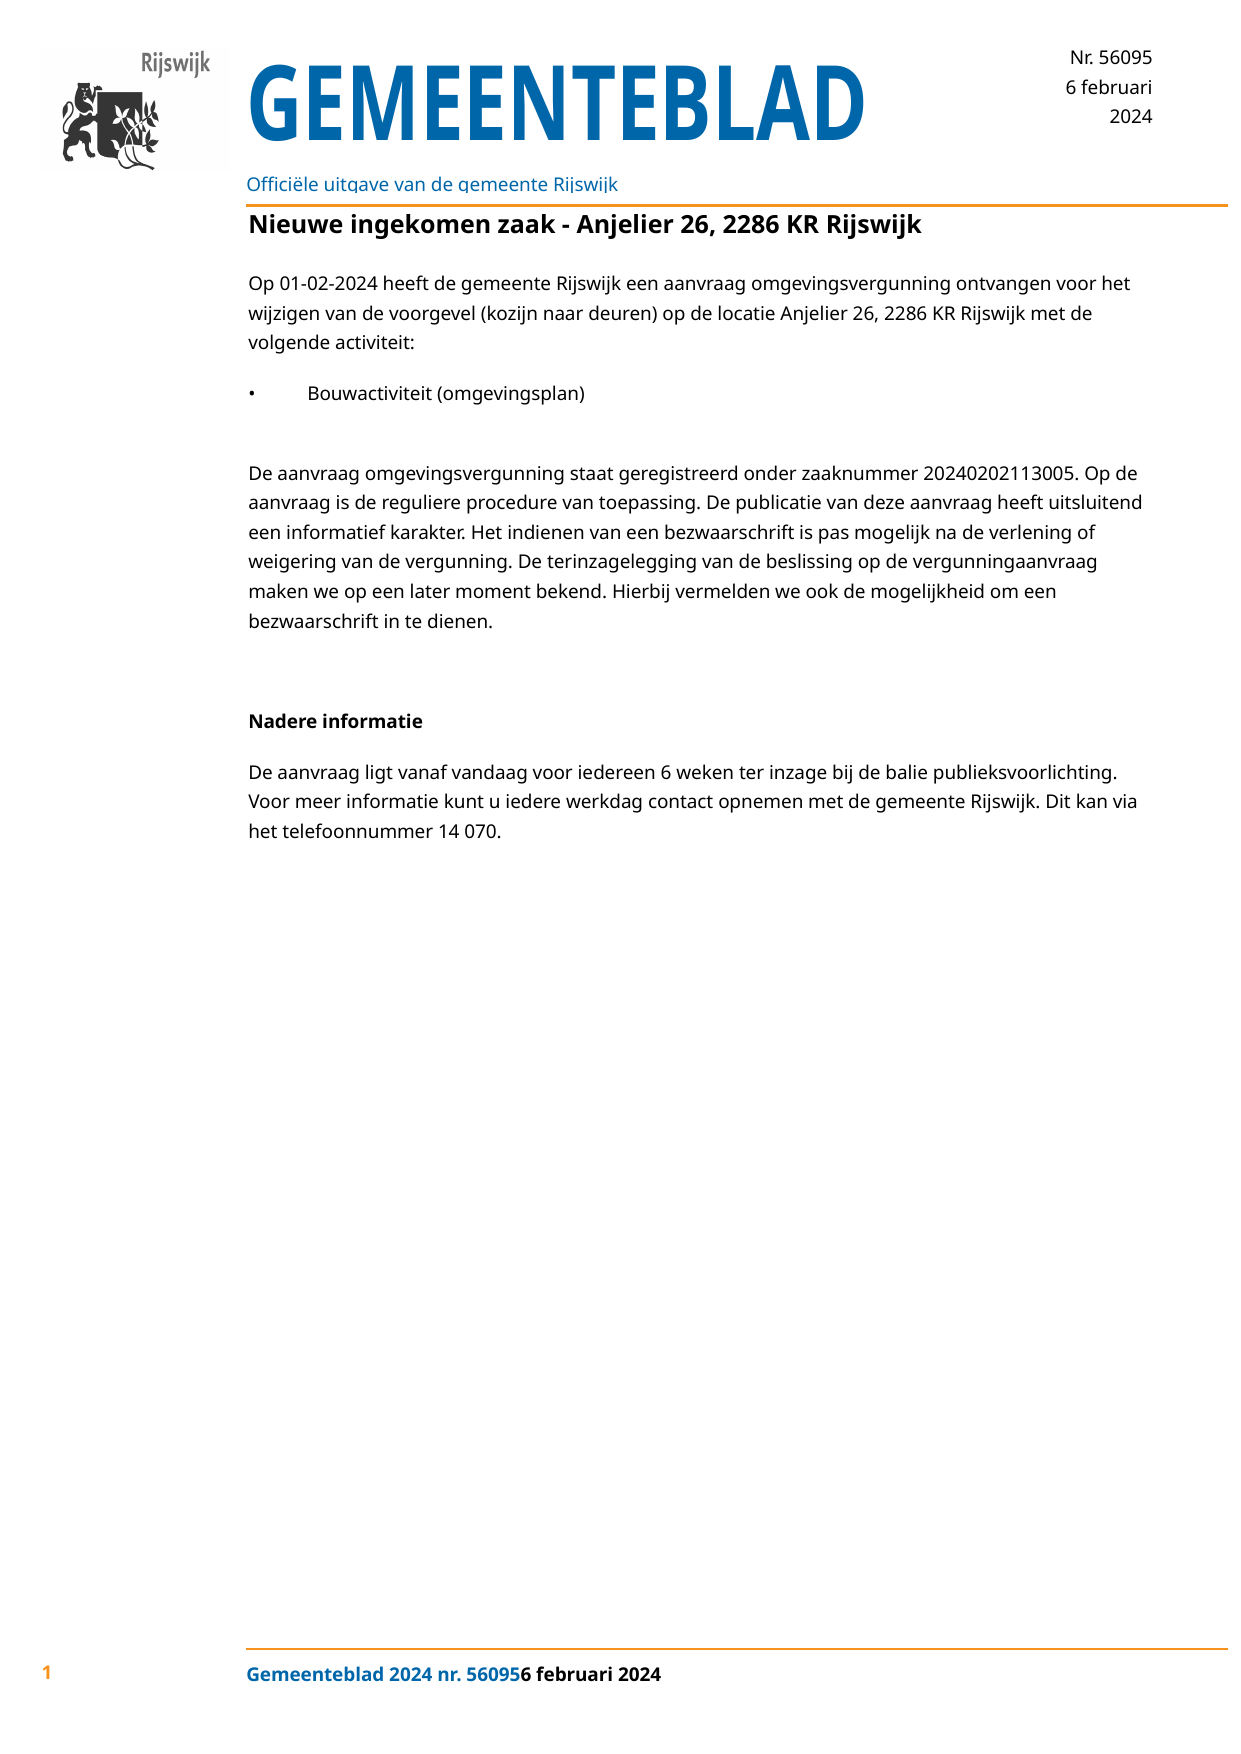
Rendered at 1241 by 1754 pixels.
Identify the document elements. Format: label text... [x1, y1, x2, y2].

picture [41, 47, 231, 172]
text Op 01-02-2024 heeft de gemeente Rijswijk een aanvraag omgevingsvergunning ontvangen voor het wijzigen van de voorgevel (kozijn naar deuren) op de locatie Anjelier 26, 2286 KR Rijswijk met de volgende activiteit: [248, 270, 1152, 355]
text Nadere informatie [248, 709, 1152, 734]
text De aanvraag omgevingsvergunning staat geregistreerd onder zaaknummer 20240202113005. Op de aanvraag is de reguliere procedure van toepassing. De publicatie van deze aanvraag heeft uitsluitend een informatief karakter. Het indienen van een bezwaarschrift is pas mogelijk na de verlening of weigering van de vergunning. De terinzagelegging van de beslissing op de vergunningaanvraag maken we op een later moment bekend. Hierbij vermelden we ook de mogelijkheid om een bezwaarschrift in te dienen. [248, 460, 1152, 633]
list Bouwactiviteit (omgevingsplan) [248, 380, 1152, 406]
text De aanvraag ligt vanaf vandaag voor iedereen 6 weken ter inzage bij de balie publieksvoorlichting. Voor meer informatie kunt u iedere werkdag contact opnemen met de gemeente Rijswijk. Dit kan via het telefoonnummer 14 070. [248, 759, 1152, 844]
text Nieuwe ingekomen zaak - Anjelier 26, 2286 KR Rijswijk [248, 207, 1152, 241]
